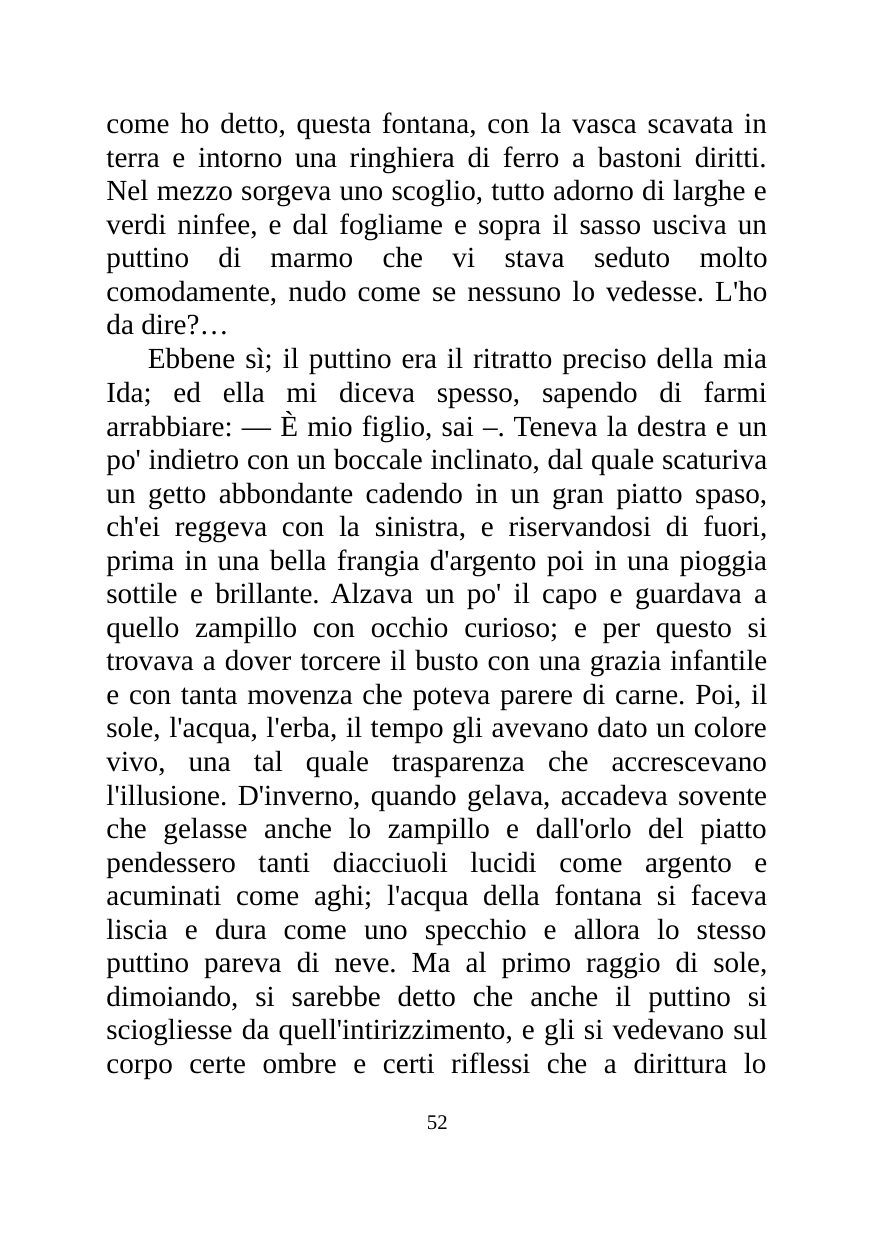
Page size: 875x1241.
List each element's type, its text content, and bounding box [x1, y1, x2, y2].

text come ho detto, questa fontana, con la vasca scavata in terra e intorno una ringhiera di ferro a bastoni diritti. Nel mezzo sorgeva uno scoglio, tutto adorno di larghe e verdi ninfee, e dal fogliame e sopra il sasso usciva un puttino di marmo che vi stava seduto molto comodamente, nudo come se nessuno lo vedesse. L'ho da dire?… [106, 106, 768, 341]
text Ebbene sì; il puttino era il ritratto preciso della mia Ida; ed ella mi diceva spesso, sapendo di farmi arrabbiare: — È mio figlio, sai –. Teneva la destra e un po' indietro con un boccale inclinato, dal quale scaturiva un getto abbondante cadendo in un gran piatto spaso, ch'ei reggeva con la sinistra, e riservandosi di fuori, prima in una bella frangia d'argento poi in una pioggia sottile e brillante. Alzava un po' il capo e guardava a quello zampillo con occhio curioso; e per questo si trovava a dover torcere il busto con una grazia infantile e con tanta movenza che poteva parere di carne. Poi, il sole, l'acqua, l'erba, il tempo gli avevano dato un colore vivo, una tal quale trasparenza che accrescevano l'illusione. D'inverno, quando gelava, accadeva sovente che gelasse anche lo zampillo e dall'orlo del piatto pendessero tanti diacciuoli lucidi come argento e acuminati come aghi; l'acqua della fontana si faceva liscia e dura come uno specchio e allora lo stesso puttino pareva di neve. Ma al primo raggio di sole, dimoiando, si sarebbe detto che anche il puttino si sciogliesse da quell'intirizzimento, e gli si vedevano sul corpo certe ombre e certi riflessi che a dirittura lo [106, 342, 768, 1079]
